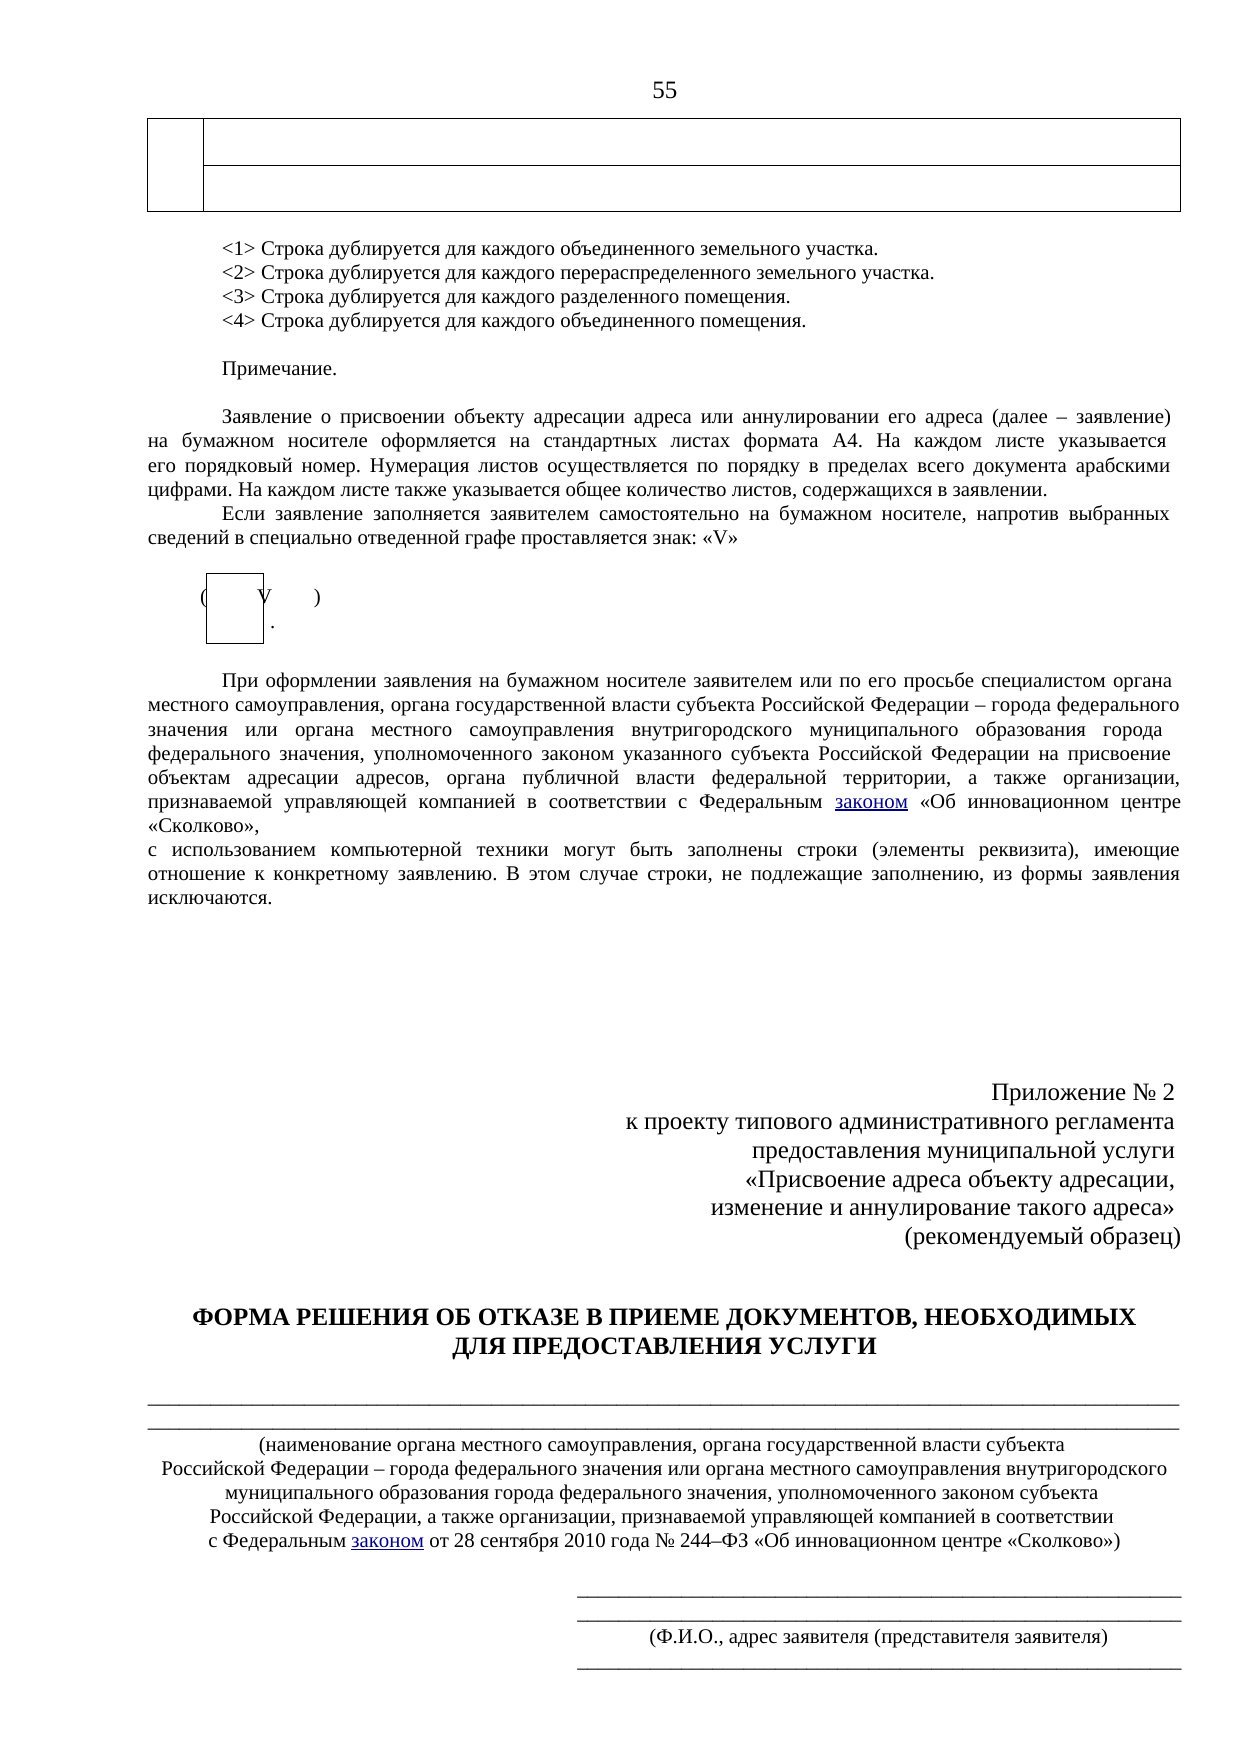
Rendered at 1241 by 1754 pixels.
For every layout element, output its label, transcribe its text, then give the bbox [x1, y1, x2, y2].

subtitle ФОРМА РЕШЕНИЯ ОБ ОТКАЗЕ В ПРИЕМЕ ДОКУМЕНТОВ, НЕОБХОДИМЫХ ДЛЯ ПРЕДОСТАВЛЕНИЯ УСЛУГИ [148, 1302, 1181, 1360]
table_header V [207, 574, 263, 643]
table_cell [204, 166, 1180, 211]
text ___________________________________________________________________________________________________ [148, 1384, 1181, 1408]
text <2> Строка дублируется для каждого перераспределенного земельного участка. [148, 260, 1181, 284]
table_header ). [264, 573, 320, 643]
text __________________________________________________________ [148, 1576, 1181, 1600]
text (наименование органа местного самоуправления, органа государственной власти субъекта Российской Федерации – города федерального значения или органа местного самоуправления внутригородского муниципального образования города федерального значения, уполномоченного законом субъекта Российской Федерации, а также организации, признаваемой управляющей компанией в соответствии с Федеральным законом от 28 сентября 2010 года № 244–ФЗ «Об инновационном центре «Сколково») [148, 1432, 1181, 1552]
text Если заявление заполняется заявителем самостоятельно на бумажном носителе, напротив выбранных сведений в специально отведенной графе проставляется знак: «V» [148, 501, 1181, 549]
table_header ( [148, 573, 206, 643]
text Заявление о присвоении объекту адресации адреса или аннулировании его адреса (далее – заявление) на бумажном носителе оформляется на стандартных листах формата A4. На каждом листе указывается его порядковый номер. Нумерация листов осуществляется по порядку в пределах всего документа арабскими цифрами. На каждом листе также указывается общее количество листов, содержащихся в заявлении. [148, 404, 1181, 501]
text (Ф.И.О., адрес заявителя (представителя заявителя) [148, 1624, 1181, 1648]
text ___________________________________________________________________________________________________ [148, 1408, 1181, 1432]
text <3> Строка дублируется для каждого разделенного помещения. [148, 284, 1181, 308]
text Примечание. [148, 356, 1181, 380]
table_cell [204, 119, 1180, 164]
text При оформлении заявления на бумажном носителе заявителем или по его просьбе специалистом органа местного самоуправления, органа государственной власти субъекта Российской Федерации – города федерального значения или органа местного самоуправления внутригородского муниципального образования города федерального значения, уполномоченного законом указанного субъекта Российской Федерации на присвоение объектам адресации адресов, органа публичной власти федеральной территории, а также организации, признаваемой управляющей компанией в соответствии с Федеральным законом «Об инновационном центре «Сколково», с использованием компьютерной техники могут быть заполнены строки (элементы реквизита), имеющие отношение к конкретному заявлению. В этом случае строки, не подлежащие заполнению, из формы заявления исключаются. [148, 668, 1181, 909]
text __________________________________________________________ [148, 1648, 1181, 1672]
text __________________________________________________________ [148, 1600, 1181, 1624]
text <4> Строка дублируется для каждого объединенного помещения. [148, 308, 1181, 332]
table_cell [148, 119, 203, 211]
text <1> Строка дублируется для каждого объединенного земельного участка. [148, 236, 1181, 260]
text Приложение № 2 к проекту типового административного регламента предоставления муниципальной услуги «Присвоение адреса объекту адресации, изменение и аннулирование такого адреса» (рекомендуемый образец) [148, 1077, 1181, 1250]
